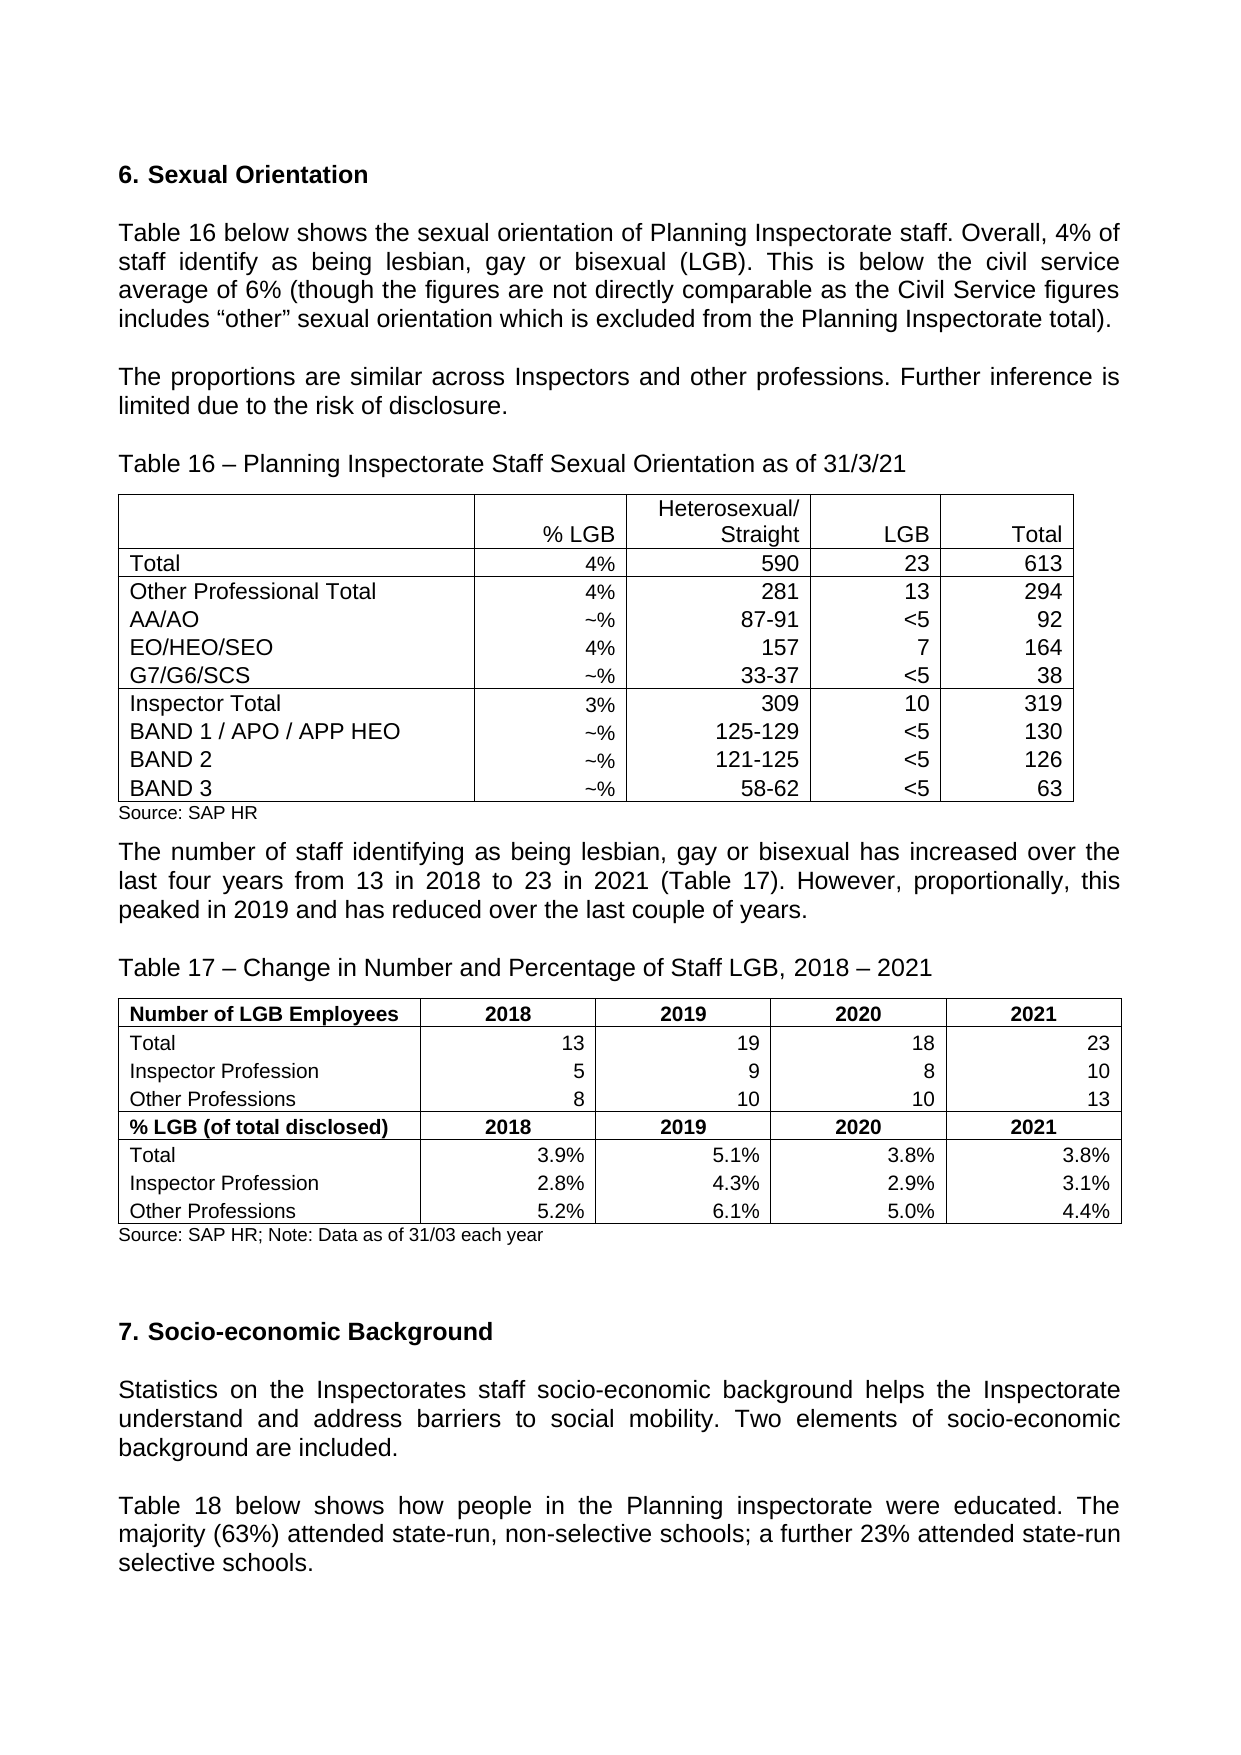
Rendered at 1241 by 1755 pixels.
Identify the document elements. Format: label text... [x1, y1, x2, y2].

table_cell 294 [941, 577, 1073, 604]
table_cell EO/HEO/SEO [119, 632, 474, 660]
table_header Number of LGB Employees [119, 999, 420, 1026]
table_cell <5 [811, 660, 940, 688]
table_cell 130 [941, 716, 1073, 744]
text Table 17 – Change in Number and Percentage of Staff LGB, 2018 – 2021 [118, 953, 1122, 981]
table_cell 7 [811, 632, 940, 660]
table_cell 10 [947, 1054, 1121, 1082]
table_cell 121-125 [627, 745, 810, 773]
table_header [119, 495, 474, 548]
table_cell 23 [947, 1027, 1121, 1054]
table_cell 10 [596, 1083, 770, 1111]
table_cell 87-91 [627, 604, 810, 632]
table_cell Total [119, 549, 474, 576]
text The proportions are similar across Inspectors and other professions. Further inference is limited due to the risk of disclosure. [118, 362, 1122, 419]
table_cell <5 [811, 604, 940, 632]
table_cell 2.9% [771, 1167, 946, 1195]
table_cell ~% [475, 745, 626, 773]
table_cell 590 [627, 549, 810, 576]
table_header Total [941, 495, 1073, 548]
table_cell ~% [475, 716, 626, 744]
table_cell 10 [811, 689, 940, 716]
table_cell <5 [811, 773, 940, 801]
table_cell 5.1% [596, 1140, 770, 1167]
text Table 16 below shows the sexual orientation of Planning Inspectorate staff. Overall, 4% of staff identify as being lesbian, gay or bisexual (LGB). This is below the civil service average of 6% (though the figures are not directly comparable as the Civil Service figures includes “other” sexual orientation which is excluded from the Planning Inspectorate total). [118, 218, 1122, 333]
table_cell 8 [421, 1083, 595, 1111]
table_cell BAND 2 [119, 745, 474, 773]
table_cell 319 [941, 689, 1073, 716]
table_cell Other Professions [119, 1083, 420, 1111]
list Socio-economic Background [118, 1317, 1122, 1346]
table_cell 23 [811, 549, 940, 576]
table_cell 4% [475, 632, 626, 660]
table_cell ~% [475, 660, 626, 688]
table_cell 18 [771, 1027, 946, 1054]
table_cell 2019 [596, 1112, 770, 1139]
table_cell Inspector Total [119, 689, 474, 716]
table_header 2021 [947, 999, 1121, 1026]
table_cell Total [119, 1140, 420, 1167]
table_cell 3.8% [771, 1140, 946, 1167]
table_cell Other Professions [119, 1195, 420, 1223]
table_cell 6.1% [596, 1195, 770, 1223]
table_cell 9 [596, 1054, 770, 1082]
text Table 16 – Planning Inspectorate Staff Sexual Orientation as of 31/3/21 [118, 448, 1122, 477]
table_cell AA/AO [119, 604, 474, 632]
table_cell 33-37 [627, 660, 810, 688]
table_cell 10 [771, 1083, 946, 1111]
table_cell 5.2% [421, 1195, 595, 1223]
table_cell 38 [941, 660, 1073, 688]
table_cell G7/G6/SCS [119, 660, 474, 688]
table_cell 157 [627, 632, 810, 660]
table_cell 4.4% [947, 1195, 1121, 1223]
table_cell 3.9% [421, 1140, 595, 1167]
table_cell 2.8% [421, 1167, 595, 1195]
table_cell <5 [811, 716, 940, 744]
table_cell 4% [475, 577, 626, 604]
table_cell 3.1% [947, 1167, 1121, 1195]
table_cell Other Professional Total [119, 577, 474, 604]
table_header % LGB [475, 495, 626, 548]
text Source: SAP HR [118, 802, 1122, 823]
table_cell ~% [475, 604, 626, 632]
table_header 2019 [596, 999, 770, 1026]
table_cell 3% [475, 689, 626, 716]
table_cell 13 [811, 577, 940, 604]
table_cell <5 [811, 745, 940, 773]
table_cell BAND 3 [119, 773, 474, 801]
table_cell 3.8% [947, 1140, 1121, 1167]
table_header LGB [811, 495, 940, 548]
table_cell 13 [947, 1083, 1121, 1111]
table_cell 2018 [421, 1112, 595, 1139]
table_cell 4% [475, 549, 626, 576]
table_cell 2020 [771, 1112, 946, 1139]
table_header Heterosexual/ Straight [627, 495, 810, 548]
table_cell Inspector Profession [119, 1054, 420, 1082]
table_cell 4.3% [596, 1167, 770, 1195]
table_cell 5 [421, 1054, 595, 1082]
table_cell 8 [771, 1054, 946, 1082]
text Source: SAP HR; Note: Data as of 31/03 each year [118, 1224, 1122, 1246]
list Sexual Orientation [118, 160, 1122, 188]
table_cell 164 [941, 632, 1073, 660]
table_header 2020 [771, 999, 946, 1026]
table_cell 58-62 [627, 773, 810, 801]
table_cell 125-129 [627, 716, 810, 744]
table_cell % LGB (of total disclosed) [119, 1112, 420, 1139]
table_cell Total [119, 1027, 420, 1054]
table_header 2018 [421, 999, 595, 1026]
table_cell 13 [421, 1027, 595, 1054]
table_cell BAND 1 / APO / APP HEO [119, 716, 474, 744]
table_cell 126 [941, 745, 1073, 773]
table_cell 92 [941, 604, 1073, 632]
text Statistics on the Inspectorates staff socio-economic background helps the Inspectorate understand and address barriers to social mobility. Two elements of socio-economic background are included. [118, 1375, 1122, 1461]
table_cell 2021 [947, 1112, 1121, 1139]
table_cell 613 [941, 549, 1073, 576]
table_cell 309 [627, 689, 810, 716]
table_cell Inspector Profession [119, 1167, 420, 1195]
table_cell ~% [475, 773, 626, 801]
table_cell 5.0% [771, 1195, 946, 1223]
table_cell 63 [941, 773, 1073, 801]
text Table 18 below shows how people in the Planning inspectorate were educated. The majority (63%) attended state-run, non-selective schools; a further 23% attended state-run selective schools. [118, 1491, 1122, 1577]
table_cell 281 [627, 577, 810, 604]
text The number of staff identifying as being lesbian, gay or bisexual has increased over the last four years from 13 in 2018 to 23 in 2021 (Table 17). However, proportionally, this peaked in 2019 and has reduced over the last couple of years. [118, 837, 1122, 923]
table_cell 19 [596, 1027, 770, 1054]
